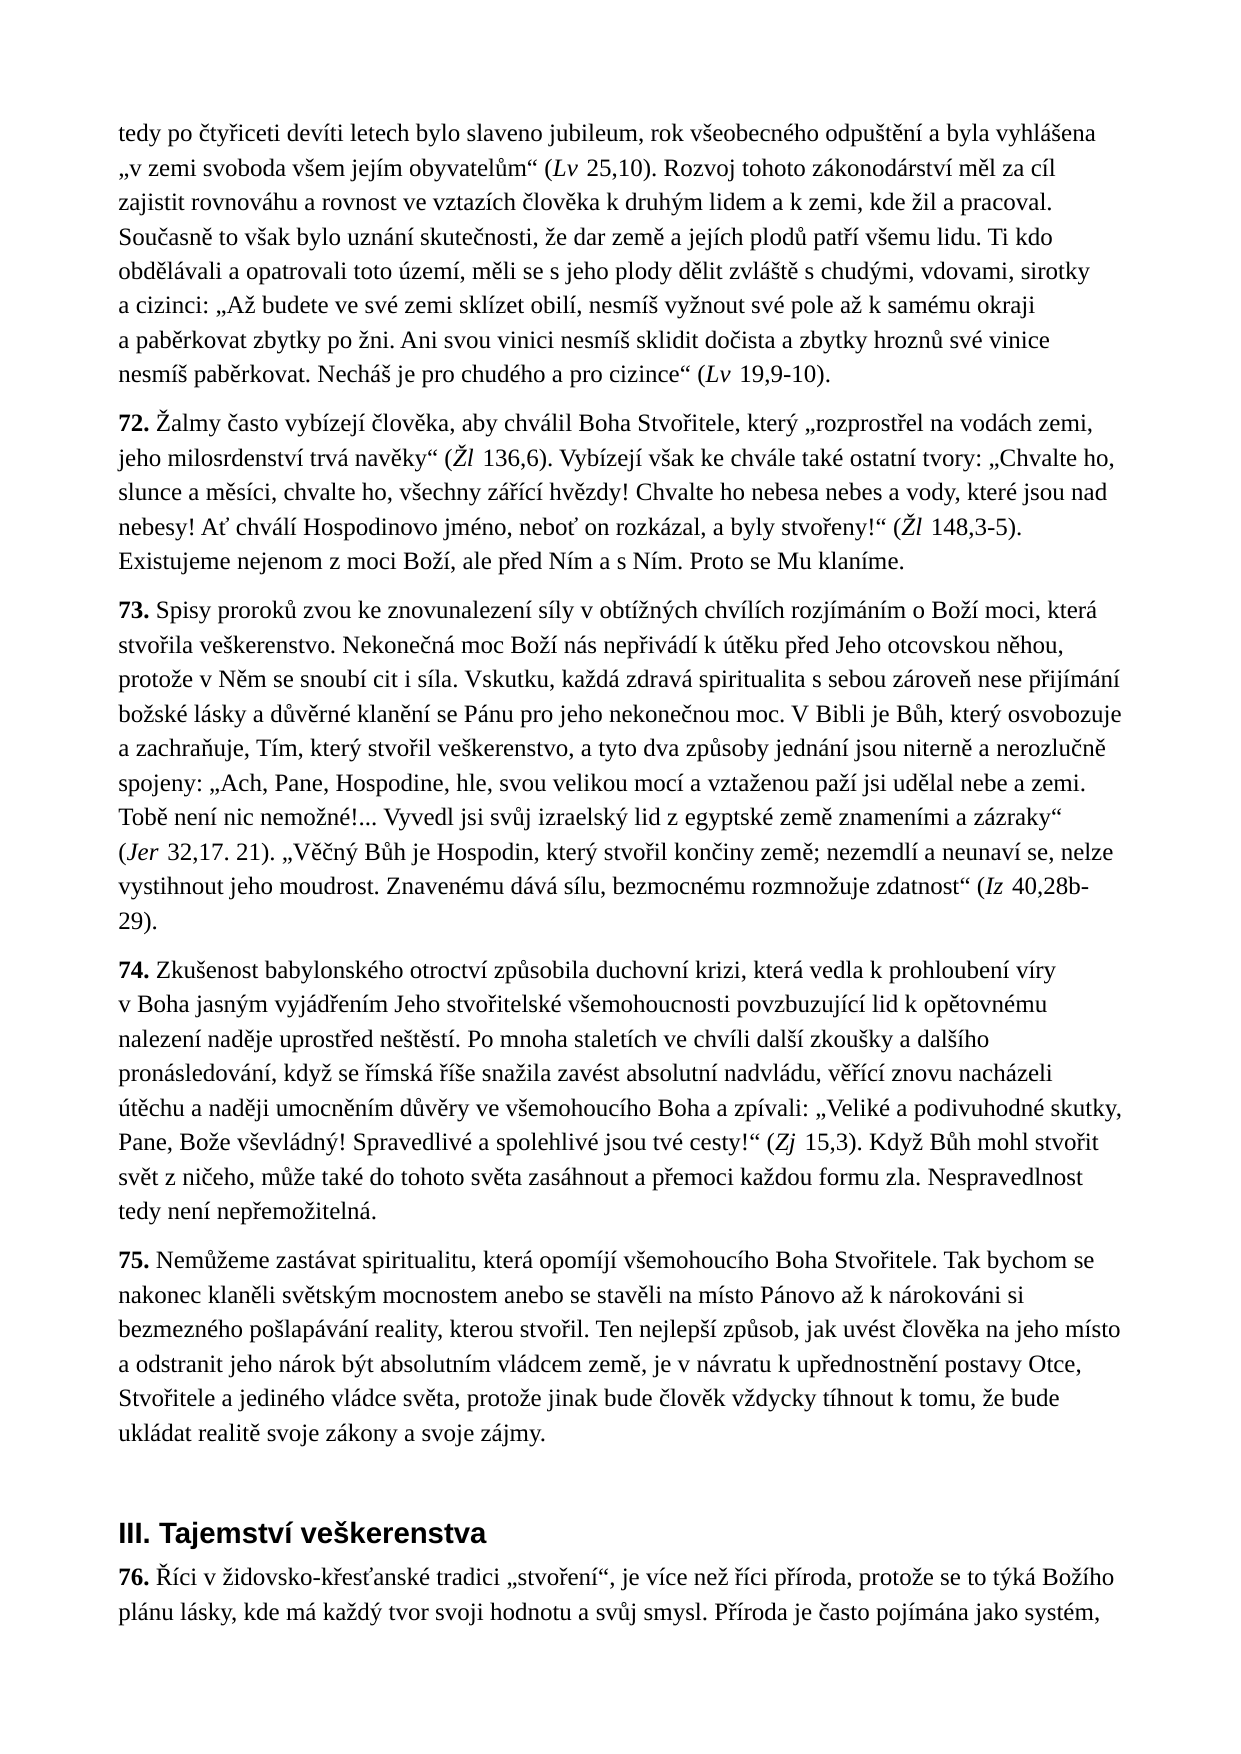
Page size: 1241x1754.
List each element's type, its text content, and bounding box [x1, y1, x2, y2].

text 75. Nemůžeme zastávat spiritualitu, která opomíjí všemohoucího Boha Stvořitele. Tak bychom se nakonec klaněli světským mocnostem anebo se stavěli na místo Pánovo až k nárokováni si bezmezného pošlapávání reality, kterou stvořil. Ten nejlepší způsob, jak uvést člověka na jeho místo a odstranit jeho nárok být absolutním vládcem země, je v návratu k upřednostnění postavy Otce, Stvořitele a jediného vládce světa, protože jinak bude člověk vždycky tíhnout k tomu, že bude ukládat realitě svoje zákony a svoje zájmy. [118, 1245, 1122, 1481]
text 74. Zkušenost babylonského otroctví způsobila duchovní krizi, která vedla k prohloubení víry v Boha jasným vyjádřením Jeho stvořitelské všemohoucnosti povzbuzující lid k opětovnému nalezení naděje uprostřed neštěstí. Po mnoha staletích ve chvíli další zkoušky a dalšího pronásledování, když se římská říše snažila zavést absolutní nadvládu, věřící znovu nacházeli útěchu a naději umocněním důvěry ve všemohoucího Boha a zpívali: „Veliké a podivuhodné skutky, Pane, Bože vševládný! Spravedlivé a spolehlivé jsou tvé cesty!“ (Zj 15,3). Když Bůh mohl stvořit svět z ničeho, může také do tohoto světa zasáhnout a přemoci každou formu zla. Nespravedlnost tedy není nepřemožitelná. [118, 955, 1122, 1225]
text 72. Žalmy často vybízejí člověka, aby chválil Boha Stvořitele, který „rozprostřel na vodách zemi, jeho milosrdenství trvá navěky“ (Žl 136,6). Vybízejí však ke chvále také ostatní tvory: „Chvalte ho, slunce a měsíci, chvalte ho, všechny zářící hvězdy! Chvalte ho nebesa nebes a vody, které jsou nad nebesy! Ať chválí Hospodinovo jméno, neboť on rozkázal, a byly stvořeny!“ (Žl 148,3-5). Existujeme nejenom z moci Boží, ale před Ním a s Ním. Proto se Mu klaníme. [118, 408, 1122, 575]
subtitle III. Tajemství veškerenstva [118, 1516, 1122, 1549]
text 76. Říci v židovsko-křesťanské tradici „stvoření“, je více než říci příroda, protože se to týká Božího plánu lásky, kde má každý tvor svoji hodnotu a svůj smysl. Příroda je často pojímána jako systém, [118, 1562, 1122, 1625]
text tedy po čtyřiceti devíti letech bylo slaveno jubileum, rok všeobecného odpuštění a byla vyhlášena „v zemi svoboda všem jejím obyvatelům“ (Lv 25,10). Rozvoj tohoto zákonodárství měl za cíl zajistit rovnováhu a rovnost ve vztazích člověka k druhým lidem a k zemi, kde žil a pracoval. Současně to však bylo uznání skutečnosti, že dar země a jejích plodů patří všemu lidu. Ti kdo obdělávali a opatrovali toto území, měli se s jeho plody dělit zvláště s chudými, vdovami, sirotky a cizinci: „Až budete ve své zemi sklízet obilí, nesmíš vyžnout své pole až k samému okraji a paběrkovat zbytky po žni. Ani svou vinici nesmíš sklidit dočista a zbytky hroznů své vinice nesmíš paběrkovat. Necháš je pro chudého a pro cizince“ (Lv 19,9-10). [118, 118, 1122, 388]
text 73. Spisy proroků zvou ke znovunalezení síly v obtížných chvílích rozjímáním o Boží moci, která stvořila veškerenstvo. Nekonečná moc Boží nás nepřivádí k útěku před Jeho otcovskou něhou, protože v Něm se snoubí cit i síla. Vskutku, každá zdravá spiritualita s sebou zároveň nese přijímání božské lásky a důvěrné klanění se Pánu pro jeho nekonečnou moc. V Bibli je Bůh, který osvobozuje a zachraňuje, Tím, který stvořil veškerenstvo, a tyto dva způsoby jednání jsou niterně a nerozlučně spojeny: „Ach, Pane, Hospodine, hle, svou velikou mocí a vztaženou paží jsi udělal nebe a zemi. Tobě není nic nemožné!... Vyvedl jsi svůj izraelský lid z egyptské země znameními a zázraky“ (Jer 32,17. 21). „Věčný Bůh je Hospodin, který stvořil končiny země; nezemdlí a neunaví se, nelze vystihnout jeho moudrost. Znavenému dává sílu, bezmocnému rozmnožuje zdatnost“ (Iz 40,28b-29). [118, 596, 1122, 934]
